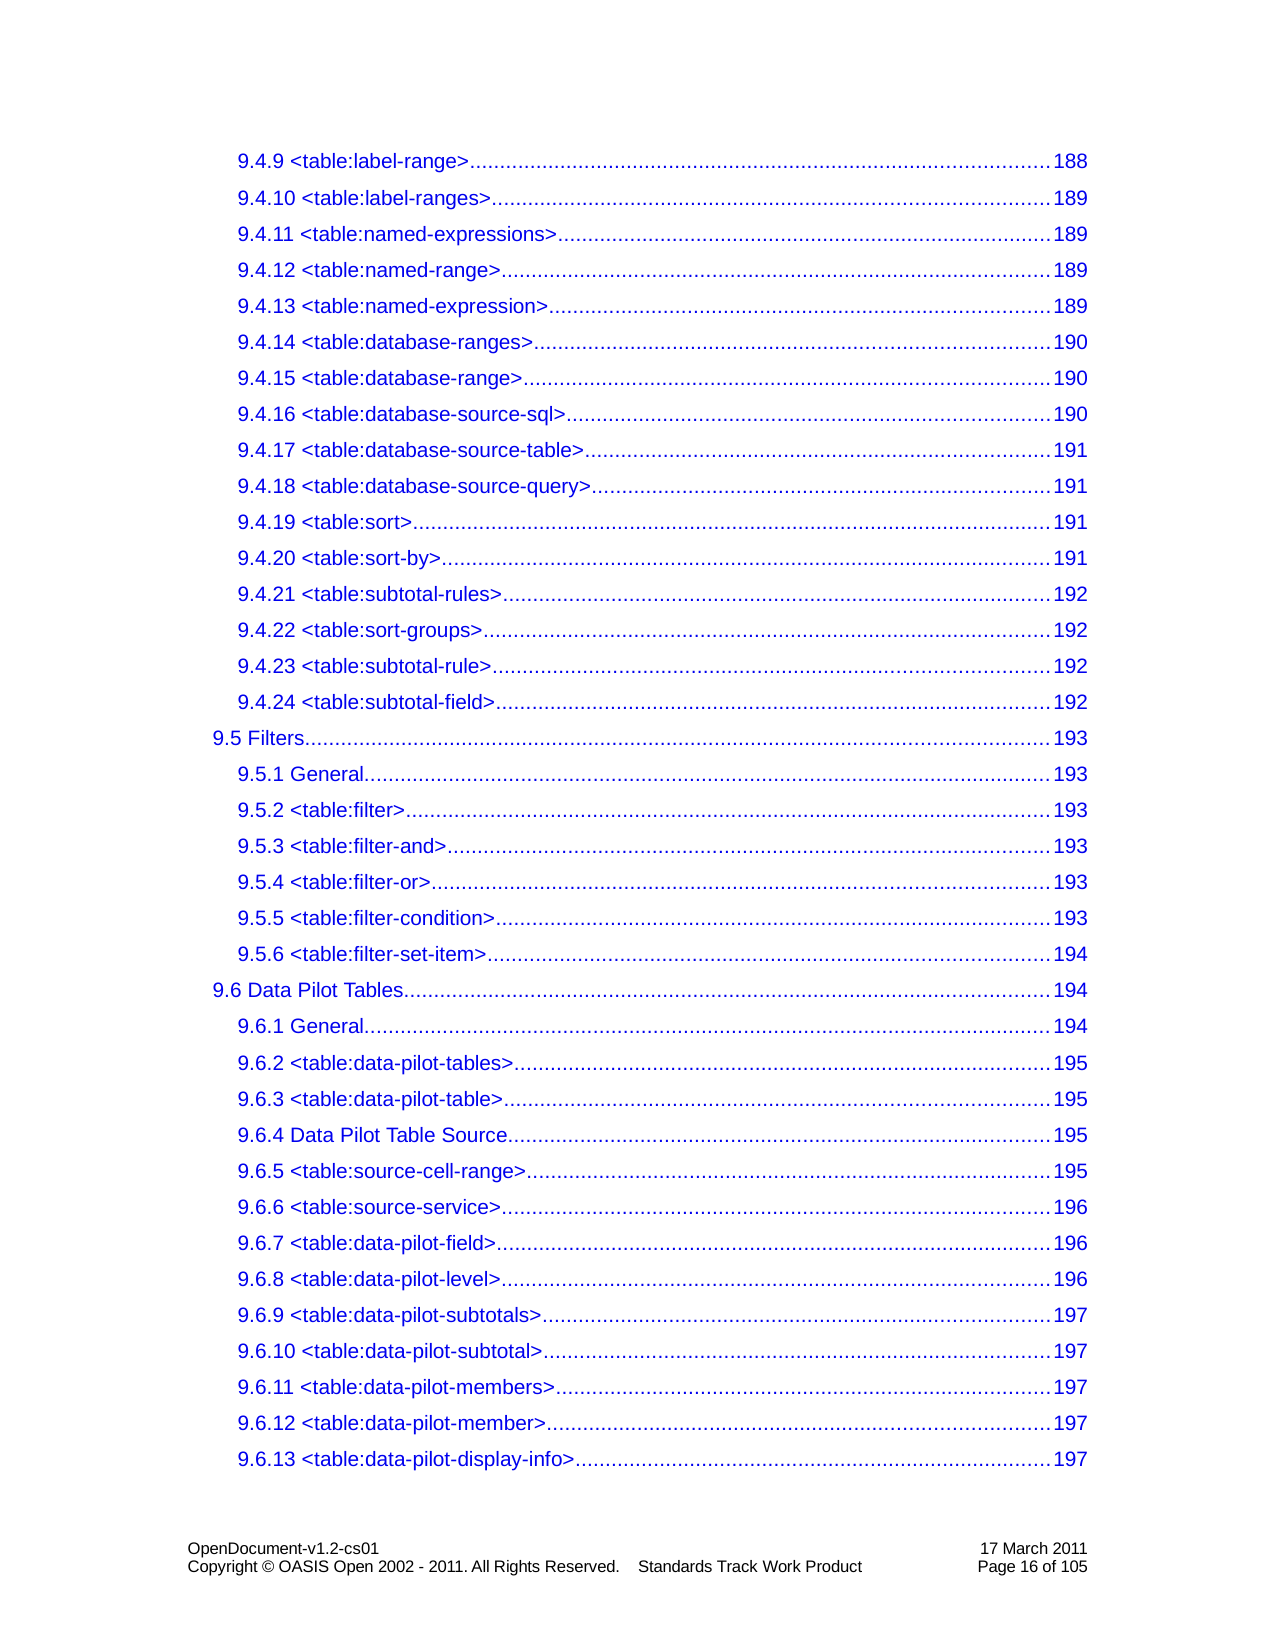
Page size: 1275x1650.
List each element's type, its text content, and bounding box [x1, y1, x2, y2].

text 9.4.24 <table:subtotal-field> 192 [237, 691, 1088, 714]
text 9.6.13 <table:data-pilot-display-info> 197 [237, 1447, 1088, 1471]
text 9.4.19 <table:sort> 191 [237, 510, 1088, 534]
text 9.4.20 <table:sort-by> 191 [237, 546, 1088, 570]
text 9.4.21 <table:subtotal-rules> 192 [237, 582, 1088, 606]
text 9.6.2 <table:data-pilot-tables> 195 [237, 1051, 1088, 1074]
text 9.5.1 General 193 [237, 763, 1088, 786]
text 9.6.7 <table:data-pilot-field> 196 [237, 1231, 1088, 1255]
text 9.4.16 <table:database-source-sql> 190 [237, 402, 1088, 426]
text 9.6.11 <table:data-pilot-members> 197 [237, 1375, 1088, 1399]
text 9.6.3 <table:data-pilot-table> 195 [237, 1087, 1088, 1111]
text 9.6.10 <table:data-pilot-subtotal> 197 [237, 1339, 1088, 1363]
text 9.4.15 <table:database-range> 190 [237, 366, 1088, 390]
text 9.6.6 <table:source-service> 196 [237, 1195, 1088, 1219]
text 9.4.10 <table:label-ranges> 189 [237, 186, 1088, 209]
text 9.6.9 <table:data-pilot-subtotals> 197 [237, 1303, 1088, 1327]
text 9.5.3 <table:filter-and> 193 [237, 835, 1088, 858]
text 9.6 Data Pilot Tables 194 [212, 979, 1088, 1002]
text 9.4.18 <table:database-source-query> 191 [237, 474, 1088, 498]
text 9.4.22 <table:sort-groups> 192 [237, 618, 1088, 642]
text 9.5.4 <table:filter-or> 193 [237, 871, 1088, 894]
text 9.4.23 <table:subtotal-rule> 192 [237, 654, 1088, 678]
text 9.5.2 <table:filter> 193 [237, 799, 1088, 822]
text 9.6.8 <table:data-pilot-level> 196 [237, 1267, 1088, 1291]
text 9.4.12 <table:named-range> 189 [237, 258, 1088, 282]
text 9.4.9 <table:label-range> 188 [237, 150, 1088, 173]
text 9.6.4 Data Pilot Table Source 195 [237, 1123, 1088, 1147]
text 9.6.5 <table:source-cell-range> 195 [237, 1159, 1088, 1183]
text 9.4.11 <table:named-expressions> 189 [237, 222, 1088, 246]
text 9.5.5 <table:filter-condition> 193 [237, 907, 1088, 930]
text 9.4.17 <table:database-source-table> 191 [237, 438, 1088, 462]
text 9.6.1 General 194 [237, 1015, 1088, 1038]
text 9.6.12 <table:data-pilot-member> 197 [237, 1411, 1088, 1435]
text 9.4.14 <table:database-ranges> 190 [237, 330, 1088, 354]
text 9.5.6 <table:filter-set-item> 194 [237, 943, 1088, 966]
text 9.4.13 <table:named-expression> 189 [237, 294, 1088, 318]
text 9.5 Filters 193 [212, 727, 1088, 750]
